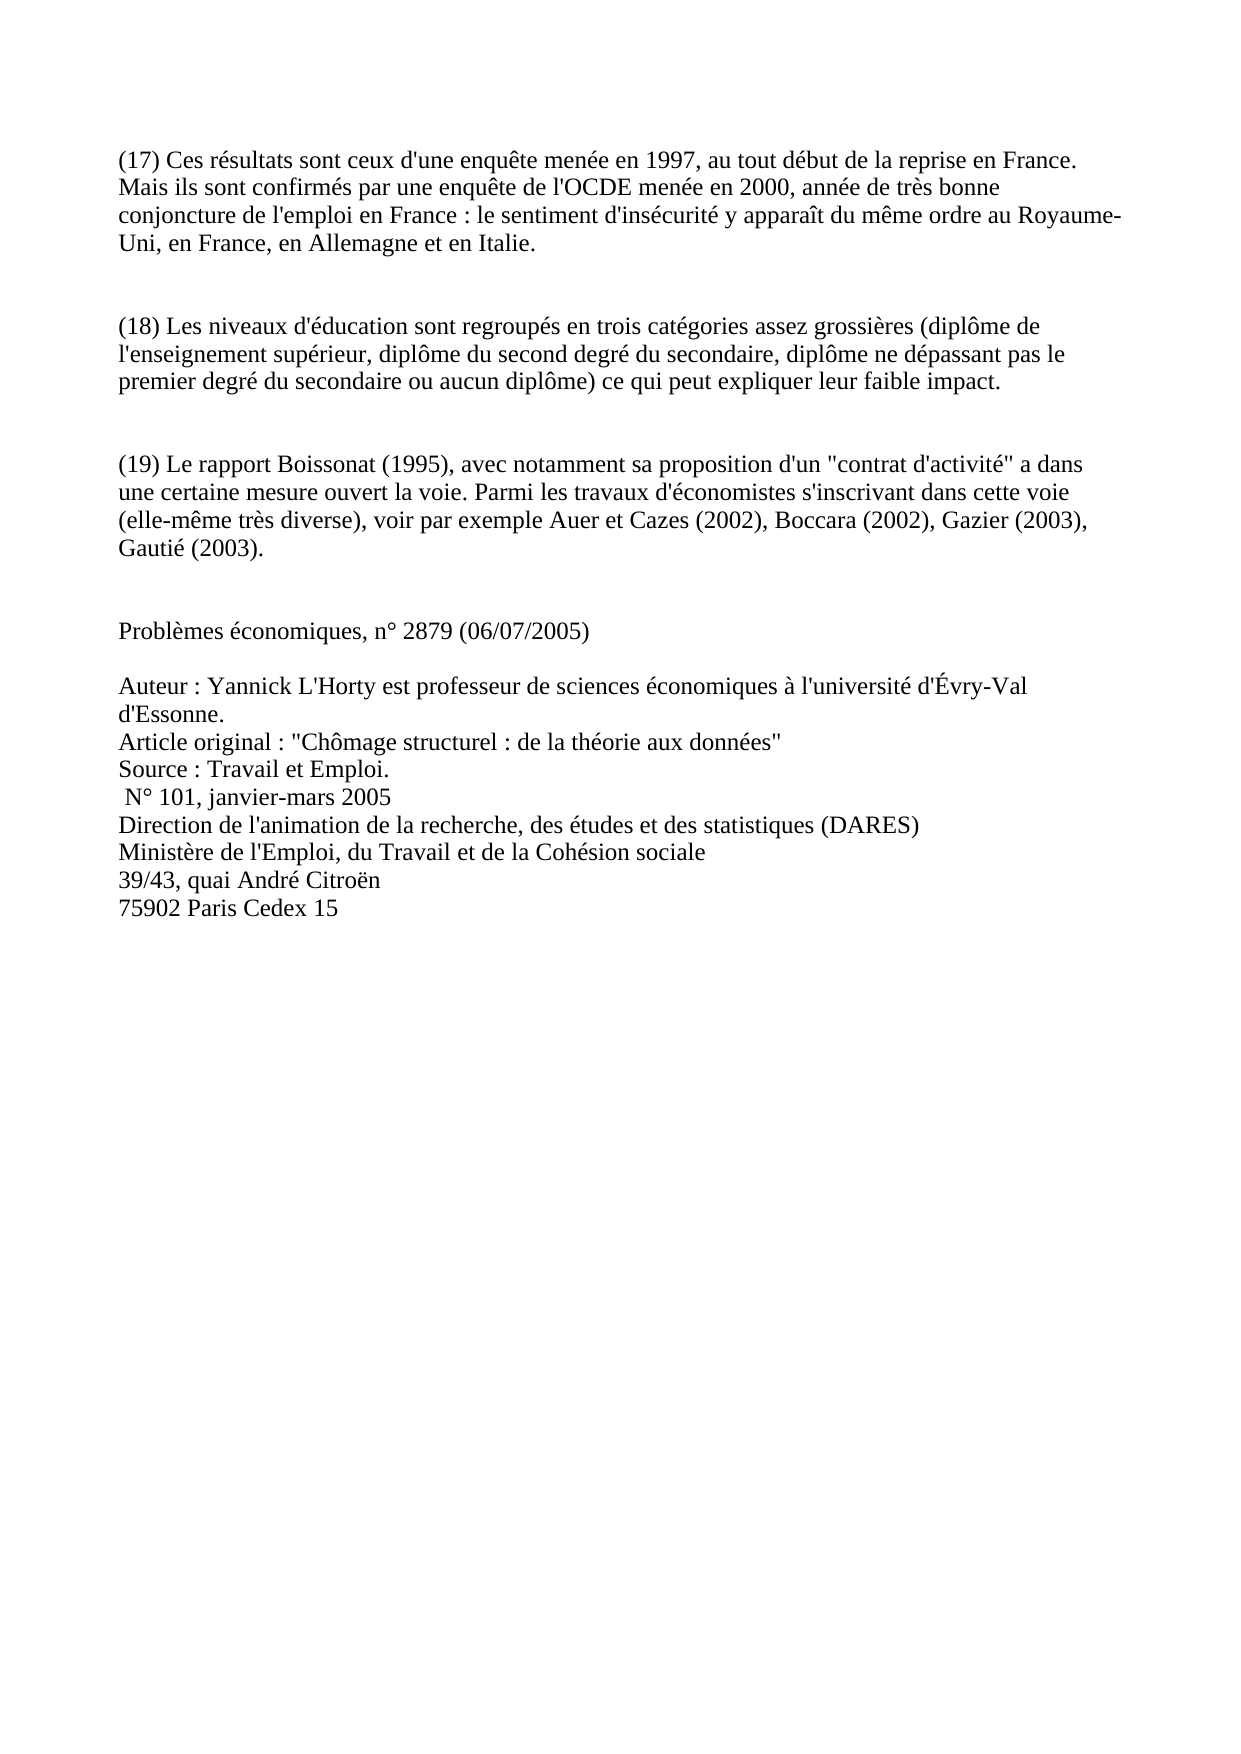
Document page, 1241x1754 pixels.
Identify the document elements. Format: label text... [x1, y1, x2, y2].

text Source : Travail et Emploi. [118, 755, 1122, 783]
text Problèmes économiques, n° 2879 (06/07/2005) [118, 617, 1122, 644]
text 75902 Paris Cedex 15 [118, 894, 1122, 922]
text Auteur : Yannick L'Horty est professeur de sciences économiques à l'université d'Évry-Val d'Essonne. [118, 672, 1122, 728]
text 39/43, quai André Citroën [118, 866, 1122, 894]
text (19) Le rapport Boissonat (1995), avec notamment sa proposition d'un "contrat d'activité" a dans une certaine mesure ouvert la voie. Parmi les travaux d'économistes s'inscrivant dans cette voie (elle-même très diverse), voir par exemple Auer et Cazes (2002), Boccara (2002), Gazier (2003), Gautié (2003). [118, 451, 1122, 561]
text Ministère de l'Emploi, du Travail et de la Cohésion sociale [118, 838, 1122, 866]
text (18) Les niveaux d'éducation sont regroupés en trois catégories assez grossières (diplôme de l'enseignement supérieur, diplôme du second degré du secondaire, diplôme ne dépassant pas le premier degré du secondaire ou aucun diplôme) ce qui peut expliquer leur faible impact. [118, 312, 1122, 395]
text Article original : "Chômage structurel : de la théorie aux données" [118, 728, 1122, 755]
text (17) Ces résultats sont ceux d'une enquête menée en 1997, au tout début de la reprise en France. Mais ils sont confirmés par une enquête de l'OCDE menée en 2000, année de très bonne conjoncture de l'emploi en France : le sentiment d'insécurité y apparaît du même ordre au Royaume-Uni, en France, en Allemagne et en Italie. [118, 146, 1122, 257]
text Direction de l'animation de la recherche, des études et des statistiques (DARES) [118, 811, 1122, 838]
text N° 101, janvier-mars 2005 [118, 783, 1122, 811]
